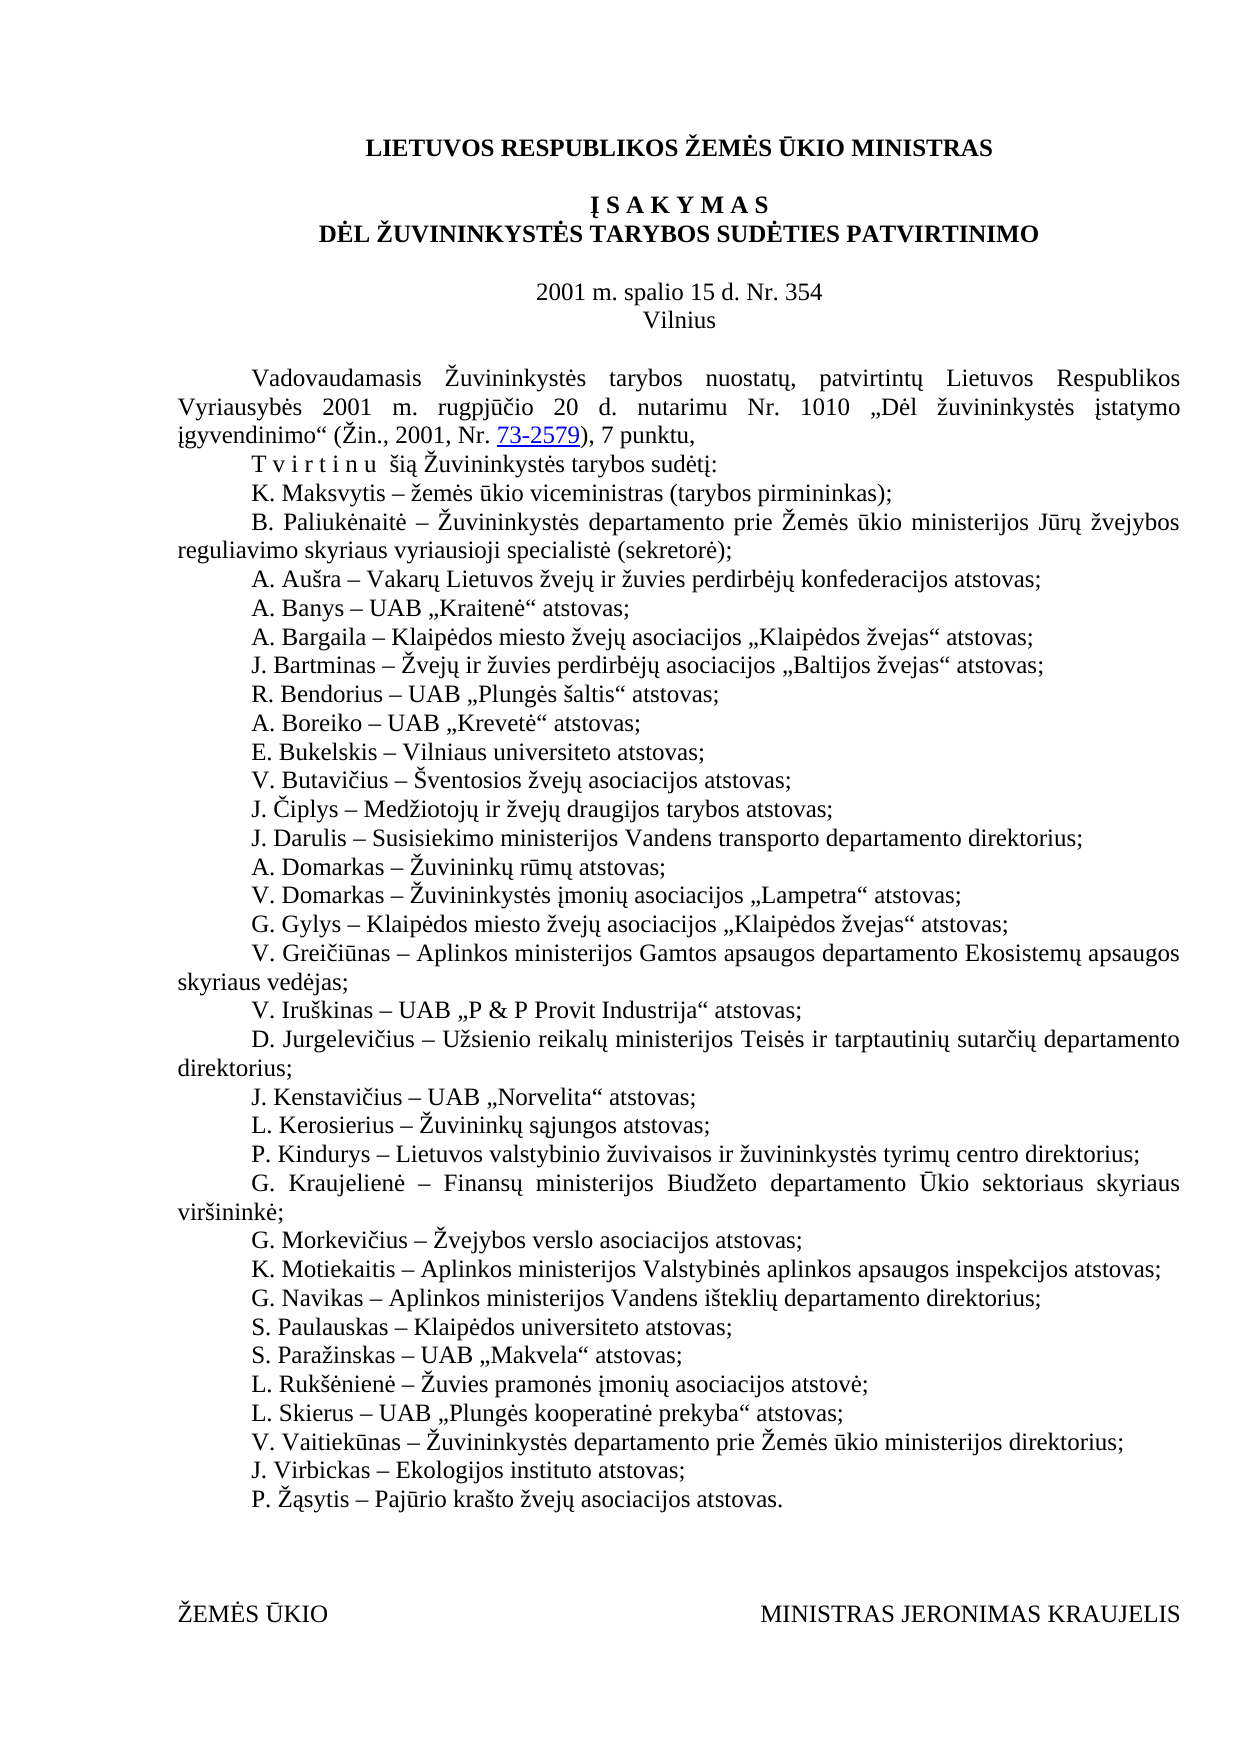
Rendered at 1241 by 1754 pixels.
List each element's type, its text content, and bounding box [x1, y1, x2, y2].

text L. Rukšėnienė – Žuvies pramonės įmonių asociacijos atstovė; [177, 1369, 1181, 1398]
text ŽEMĖS ŪKIO MINISTRAS JERONIMAS KRAUJELIS [177, 1599, 1181, 1628]
text B. Paliukėnaitė – Žuvininkystės departamento prie Žemės ūkio ministerijos Jūrų žvejybos reguliavimo skyriaus vyriausioji specialistė (sekretorė); [177, 507, 1181, 564]
text J. Virbickas – Ekologijos instituto atstovas; [177, 1455, 1181, 1484]
text Į S A K Y M A S [177, 190, 1181, 219]
text S. Paulauskas – Klaipėdos universiteto atstovas; [177, 1312, 1181, 1340]
text V. Vaitiekūnas – Žuvininkystės departamento prie Žemės ūkio ministerijos direktorius; [177, 1427, 1181, 1455]
text Vadovaudamasis Žuvininkystės tarybos nuostatų, patvirtintų Lietuvos Respublikos Vyriausybės 2001 m. rugpjūčio 20 d. nutarimu Nr. 1010 „Dėl žuvininkystės įstatymo įgyvendinimo“ (Žin., 2001, Nr. 73-2579), 7 punktu, [177, 363, 1181, 449]
text V. Butavičius – Šventosios žvejų asociacijos atstovas; [177, 765, 1181, 794]
text G. Gylys – Klaipėdos miesto žvejų asociacijos „Klaipėdos žvejas“ atstovas; [177, 909, 1181, 938]
text G. Navikas – Aplinkos ministerijos Vandens išteklių departamento direktorius; [177, 1283, 1181, 1312]
text G. Morkevičius – Žvejybos verslo asociacijos atstovas; [177, 1225, 1181, 1254]
text E. Bukelskis – Vilniaus universiteto atstovas; [177, 737, 1181, 765]
text V. Domarkas – Žuvininkystės įmonių asociacijos „Lampetra“ atstovas; [177, 880, 1181, 909]
text R. Bendorius – UAB „Plungės šaltis“ atstovas; [177, 679, 1181, 708]
text A. Bargaila – Klaipėdos miesto žvejų asociacijos „Klaipėdos žvejas“ atstovas; [177, 622, 1181, 650]
text Vilnius [177, 305, 1181, 334]
text V. Greičiūnas – Aplinkos ministerijos Gamtos apsaugos departamento Ekosistemų apsaugos skyriaus vedėjas; [177, 938, 1181, 995]
text 2001 m. spalio 15 d. Nr. 354 [177, 277, 1181, 305]
text L. Kerosierius – Žuvininkų sąjungos atstovas; [177, 1110, 1181, 1139]
text J. Čiplys – Medžiotojų ir žvejų draugijos tarybos atstovas; [177, 794, 1181, 823]
text A. Boreiko – UAB „Krevetė“ atstovas; [177, 708, 1181, 737]
text G. Kraujelienė – Finansų ministerijos Biudžeto departamento Ūkio sektoriaus skyriaus viršininkė; [177, 1168, 1181, 1225]
text DĖL ŽUVININKYSTĖS TARYBOS SUDĖTIES PATVIRTINIMO [177, 219, 1181, 248]
text V. Iruškinas – UAB „P & P Provit Industrija“ atstovas; [177, 995, 1181, 1024]
text A. Domarkas – Žuvininkų rūmų atstovas; [177, 852, 1181, 880]
text A. Aušra – Vakarų Lietuvos žvejų ir žuvies perdirbėjų konfederacijos atstovas; [177, 564, 1181, 593]
text A. Banys – UAB „Kraitenė“ atstovas; [177, 593, 1181, 622]
text L. Skierus – UAB „Plungės kooperatinė prekyba“ atstovas; [177, 1398, 1181, 1427]
text J. Darulis – Susisiekimo ministerijos Vandens transporto departamento direktorius; [177, 823, 1181, 852]
text J. Bartminas – Žvejų ir žuvies perdirbėjų asociacijos „Baltijos žvejas“ atstovas; [177, 650, 1181, 679]
text S. Paražinskas – UAB „Makvela“ atstovas; [177, 1340, 1181, 1369]
text LIETUVOS RESPUBLIKOS ŽEMĖS ŪKIO MINISTRAS [177, 133, 1181, 162]
text P. Kindurys – Lietuvos valstybinio žuvivaisos ir žuvininkystės tyrimų centro direktorius; [177, 1139, 1181, 1168]
text Tvirtinu šią Žuvininkystės tarybos sudėtį: [177, 449, 1181, 478]
text J. Kenstavičius – UAB „Norvelita“ atstovas; [177, 1082, 1181, 1110]
text K. Maksvytis – žemės ūkio viceministras (tarybos pirmininkas); [177, 478, 1181, 507]
text K. Motiekaitis – Aplinkos ministerijos Valstybinės aplinkos apsaugos inspekcijos atstovas; [177, 1254, 1181, 1283]
text P. Žąsytis – Pajūrio krašto žvejų asociacijos atstovas. [177, 1484, 1181, 1513]
text D. Jurgelevičius – Užsienio reikalų ministerijos Teisės ir tarptautinių sutarčių departamento direktorius; [177, 1024, 1181, 1082]
